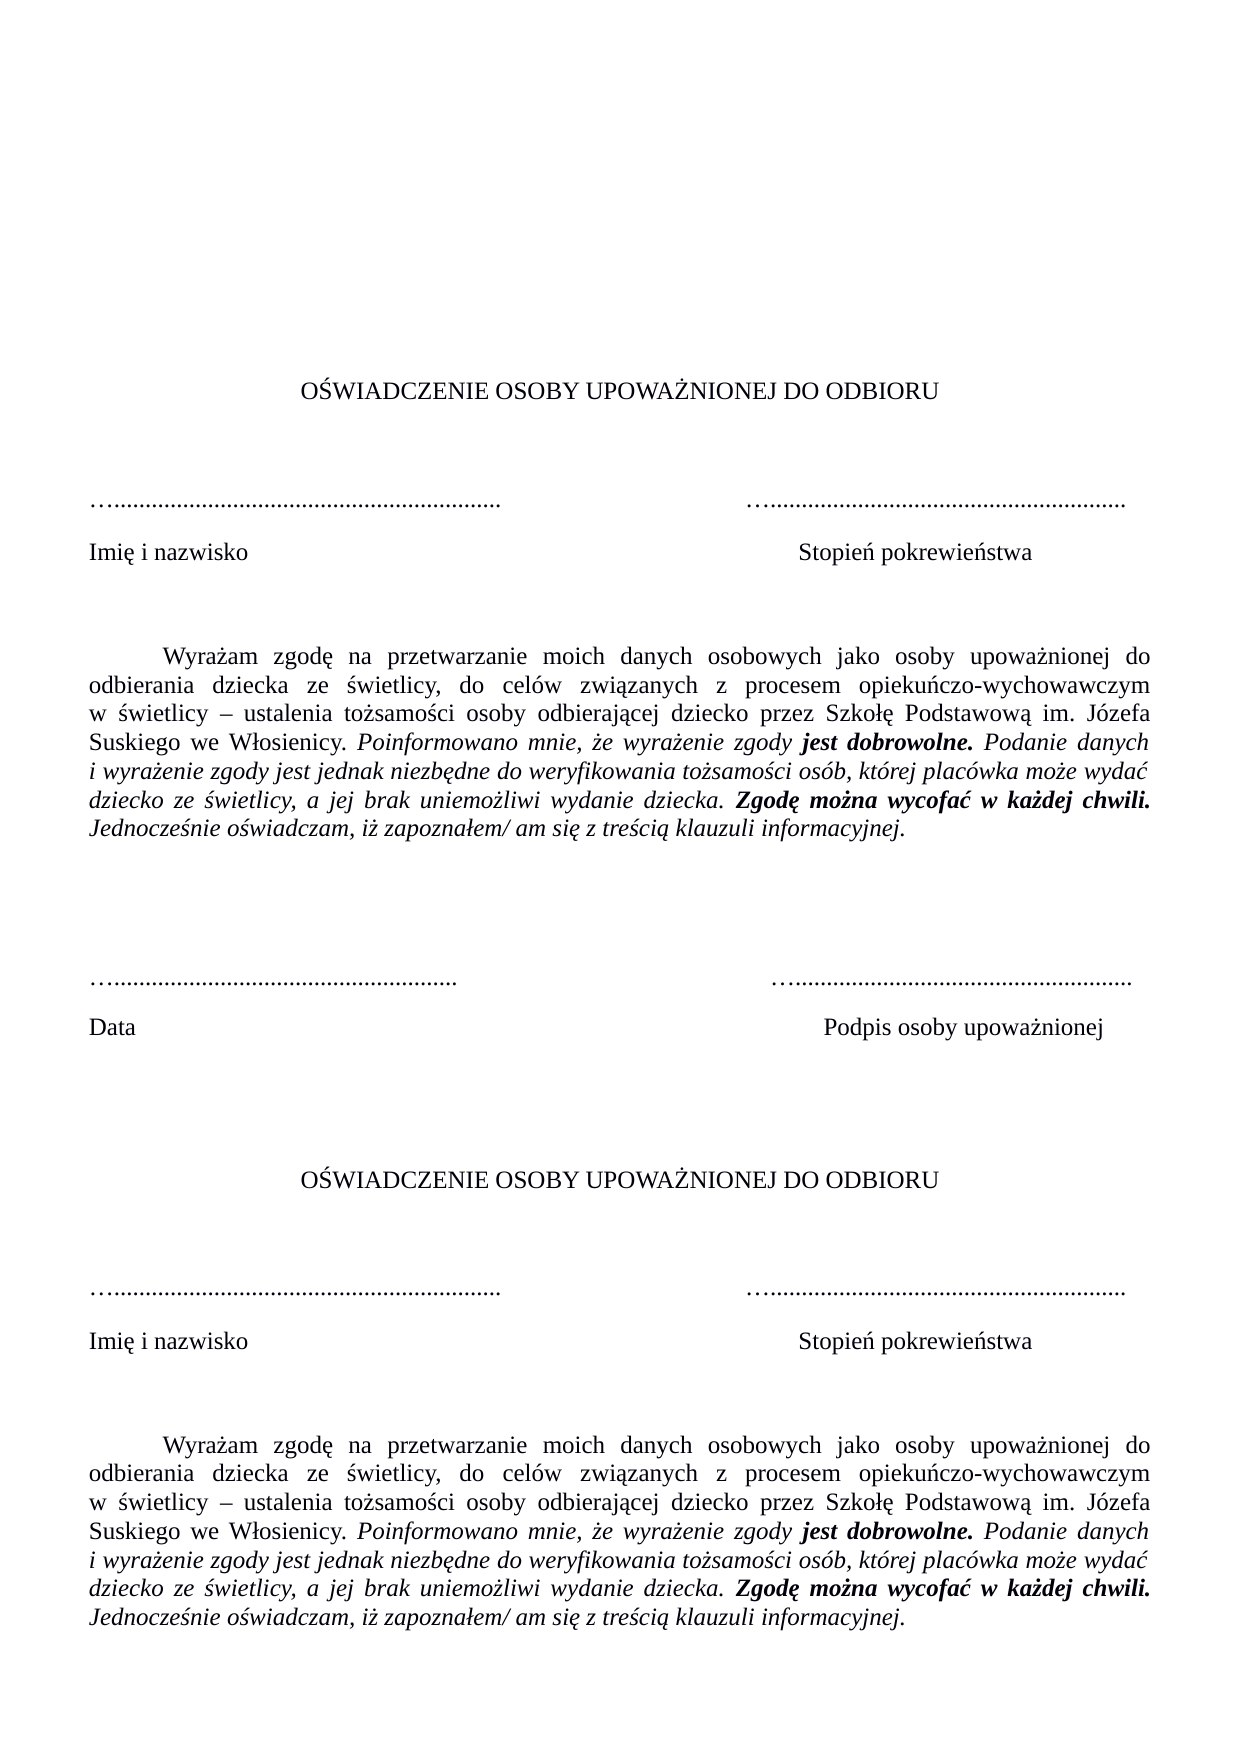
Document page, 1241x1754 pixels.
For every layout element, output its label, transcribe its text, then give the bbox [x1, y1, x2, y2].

text ….............................................................. …......................................................... [89, 1272, 1152, 1301]
text Data Podpis osoby upoważnionej [89, 1012, 1152, 1041]
text OŚWIADCZENIE OSOBY UPOWAŻNIONEJ DO ODBIORU [89, 1165, 1152, 1193]
text Wyrażam zgodę na przetwarzanie moich danych osobowych jako osoby upoważnionej do odbierania dziecka ze świetlicy, do celów związanych z procesem opiekuńczo-wychowawczym w świetlicy – ustalenia tożsamości osoby odbierającej dziecko przez Szkołę Podstawową im. Józefa Suskiego we Włosienicy. Poinformowano mnie, że wyrażenie zgody jest dobrowolne. Podanie danych i wyrażenie zgody jest jednak niezbędne do weryfikowania tożsamości osób, której placówka może wydać dziecko ze świetlicy, a jej brak uniemożliwi wydanie dziecka. Zgodę można wycofać w każdej chwili. Jednocześnie oświadczam, iż zapoznałem/ am się z treścią klauzuli informacyjnej. [89, 1430, 1152, 1631]
text Imię i nazwisko Stopień pokrewieństwa [89, 1326, 1152, 1355]
text ….............................................................. …......................................................... [89, 484, 1152, 512]
text …....................................................... …...................................................... [89, 962, 1152, 991]
text Imię i nazwisko Stopień pokrewieństwa [89, 537, 1152, 566]
text OŚWIADCZENIE OSOBY UPOWAŻNIONEJ DO ODBIORU [89, 376, 1152, 405]
text Wyrażam zgodę na przetwarzanie moich danych osobowych jako osoby upoważnionej do odbierania dziecka ze świetlicy, do celów związanych z procesem opiekuńczo-wychowawczym w świetlicy – ustalenia tożsamości osoby odbierającej dziecko przez Szkołę Podstawową im. Józefa Suskiego we Włosienicy. Poinformowano mnie, że wyrażenie zgody jest dobrowolne. Podanie danych i wyrażenie zgody jest jednak niezbędne do weryfikowania tożsamości osób, której placówka może wydać dziecko ze świetlicy, a jej brak uniemożliwi wydanie dziecka. Zgodę można wycofać w każdej chwili. Jednocześnie oświadczam, iż zapoznałem/ am się z treścią klauzuli informacyjnej. [89, 641, 1152, 842]
